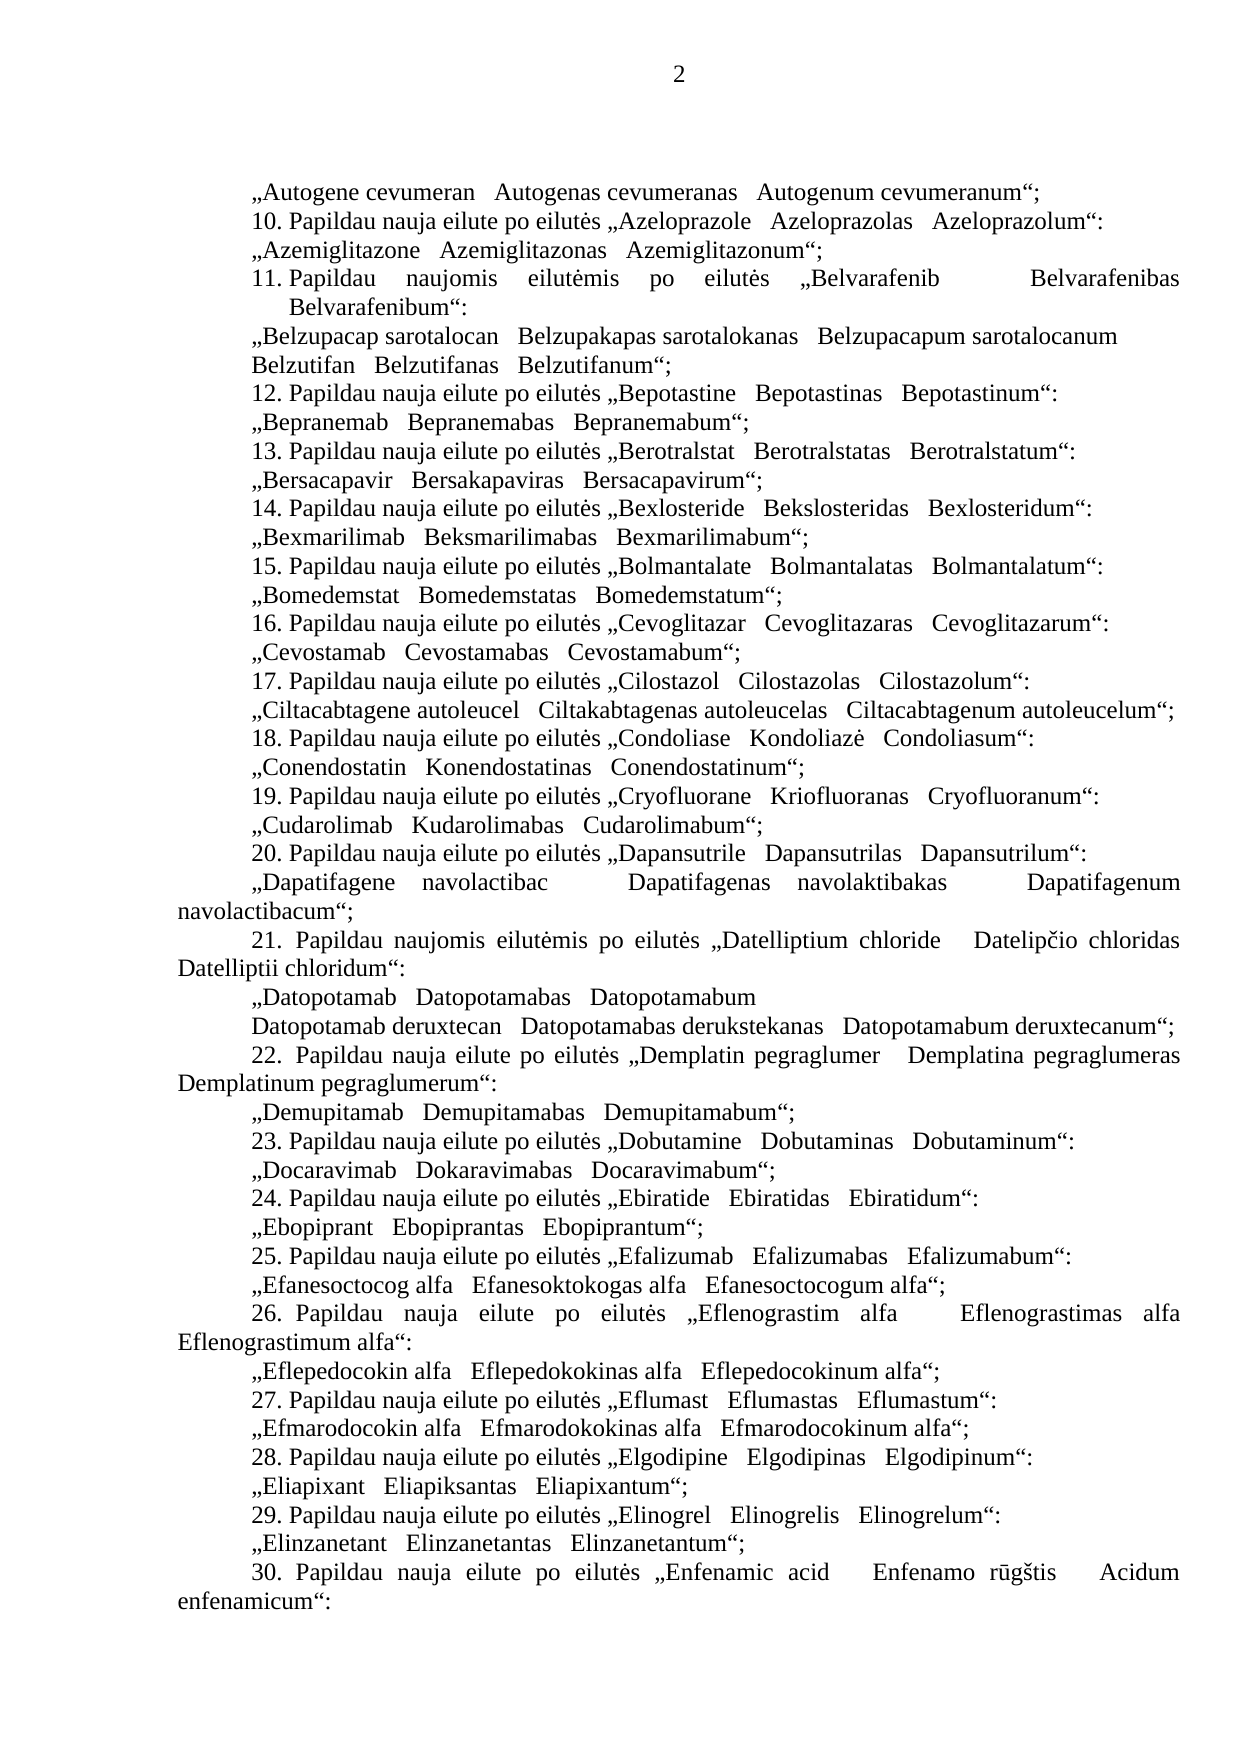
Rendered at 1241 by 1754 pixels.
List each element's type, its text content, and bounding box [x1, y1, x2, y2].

text „Dapatifagene navolactibac Dapatifagenas navolaktibakas Dapatifagenum navolactibacum“; [177, 867, 1181, 925]
text Belzutifan Belzutifanas Belzutifanum“; [177, 350, 1181, 378]
text 28. Papildau nauja eilute po eilutės „Elgodipine Elgodipinas Elgodipinum“: [251, 1442, 1181, 1471]
text 16. Papildau nauja eilute po eilutės „Cevoglitazar Cevoglitazaras Cevoglitazarum“: [251, 608, 1181, 637]
text 13. Papildau nauja eilute po eilutės „Berotralstat Berotralstatas Berotralstatum“: [251, 436, 1181, 465]
text „Demupitamab Demupitamabas Demupitamabum“; [177, 1097, 1181, 1126]
text 27. Papildau nauja eilute po eilutės „Eflumast Eflumastas Eflumastum“: [251, 1385, 1181, 1413]
text „Eliapixant Eliapiksantas Eliapixantum“; [177, 1471, 1181, 1500]
text 30. Papildau nauja eilute po eilutės „Enfenamic acid Enfenamo rūgštis Acidum enfenamicum“: [177, 1557, 1181, 1615]
text 18. Papildau nauja eilute po eilutės „Condoliase Kondoliazė Condoliasum“: [251, 723, 1181, 752]
text 24. Papildau nauja eilute po eilutės „Ebiratide Ebiratidas Ebiratidum“: [251, 1183, 1181, 1212]
text 11. Papildau naujomis eilutėmis po eilutės „Belvarafenib Belvarafenibas Belvarafenibum“: [251, 263, 1181, 321]
text 26. Papildau nauja eilute po eilutės „Eflenograstim alfa Eflenograstimas alfa Eflenograstimum alfa“: [177, 1298, 1181, 1356]
text „Bomedemstat Bomedemstatas Bomedemstatum“; [177, 580, 1181, 608]
text „Ebopiprant Ebopiprantas Ebopiprantum“; [177, 1212, 1181, 1241]
text „Bexmarilimab Beksmarilimabas Bexmarilimabum“; [177, 522, 1181, 551]
text „Belzupacap sarotalocan Belzupakapas sarotalokanas Belzupacapum sarotalocanum [177, 321, 1181, 350]
text 10. Papildau nauja eilute po eilutės „Azeloprazole Azeloprazolas Azeloprazolum“: [251, 206, 1181, 235]
text „Azemiglitazone Azemiglitazonas Azemiglitazonum“; [177, 235, 1181, 263]
text 21. Papildau naujomis eilutėmis po eilutės „Datelliptium chloride Datelipčio chloridas Datelliptii chloridum“: [177, 925, 1181, 982]
text 12. Papildau nauja eilute po eilutės „Bepotastine Bepotastinas Bepotastinum“: [251, 378, 1181, 407]
text „Bepranemab Bepranemabas Bepranemabum“; [177, 407, 1181, 436]
text „Efmarodocokin alfa Efmarodokokinas alfa Efmarodocokinum alfa“; [177, 1413, 1181, 1442]
text „Ciltacabtagene autoleucel Ciltakabtagenas autoleucelas Ciltacabtagenum autoleucelum“; [177, 695, 1181, 723]
text „Efanesoctocog alfa Efanesoktokogas alfa Efanesoctocogum alfa“; [177, 1270, 1181, 1298]
text 25. Papildau nauja eilute po eilutės „Efalizumab Efalizumabas Efalizumabum“: [251, 1241, 1181, 1270]
text „Autogene cevumeran Autogenas cevumeranas Autogenum cevumeranum“; [177, 177, 1181, 206]
text 29. Papildau nauja eilute po eilutės „Elinogrel Elinogrelis Elinogrelum“: [251, 1500, 1181, 1528]
text „Datopotamab Datopotamabas Datopotamabum [177, 982, 1181, 1011]
text 22. Papildau nauja eilute po eilutės „Demplatin pegraglumer Demplatina pegraglumeras Demplatinum pegraglumerum“: [177, 1040, 1181, 1097]
text „Conendostatin Konendostatinas Conendostatinum“; [177, 752, 1181, 781]
text „Cudarolimab Kudarolimabas Cudarolimabum“; [177, 810, 1181, 838]
text Datopotamab deruxtecan Datopotamabas derukstekanas Datopotamabum deruxtecanum“; [177, 1011, 1181, 1040]
text 23. Papildau nauja eilute po eilutės „Dobutamine Dobutaminas Dobutaminum“: [251, 1126, 1181, 1155]
text 19. Papildau nauja eilute po eilutės „Cryofluorane Kriofluoranas Cryofluoranum“: [251, 781, 1181, 810]
text „Elinzanetant Elinzanetantas Elinzanetantum“; [177, 1528, 1181, 1557]
text 15. Papildau nauja eilute po eilutės „Bolmantalate Bolmantalatas Bolmantalatum“: [251, 551, 1181, 580]
text „Bersacapavir Bersakapaviras Bersacapavirum“; [177, 465, 1181, 493]
text 17. Papildau nauja eilute po eilutės „Cilostazol Cilostazolas Cilostazolum“: [251, 666, 1181, 695]
text „Docaravimab Dokaravimabas Docaravimabum“; [177, 1155, 1181, 1183]
text „Cevostamab Cevostamabas Cevostamabum“; [177, 637, 1181, 666]
text 20. Papildau nauja eilute po eilutės „Dapansutrile Dapansutrilas Dapansutrilum“: [251, 838, 1181, 867]
text „Eflepedocokin alfa Eflepedokokinas alfa Eflepedocokinum alfa“; [177, 1356, 1181, 1385]
text 14. Papildau nauja eilute po eilutės „Bexlosteride Bekslosteridas Bexlosteridum“: [251, 493, 1181, 522]
